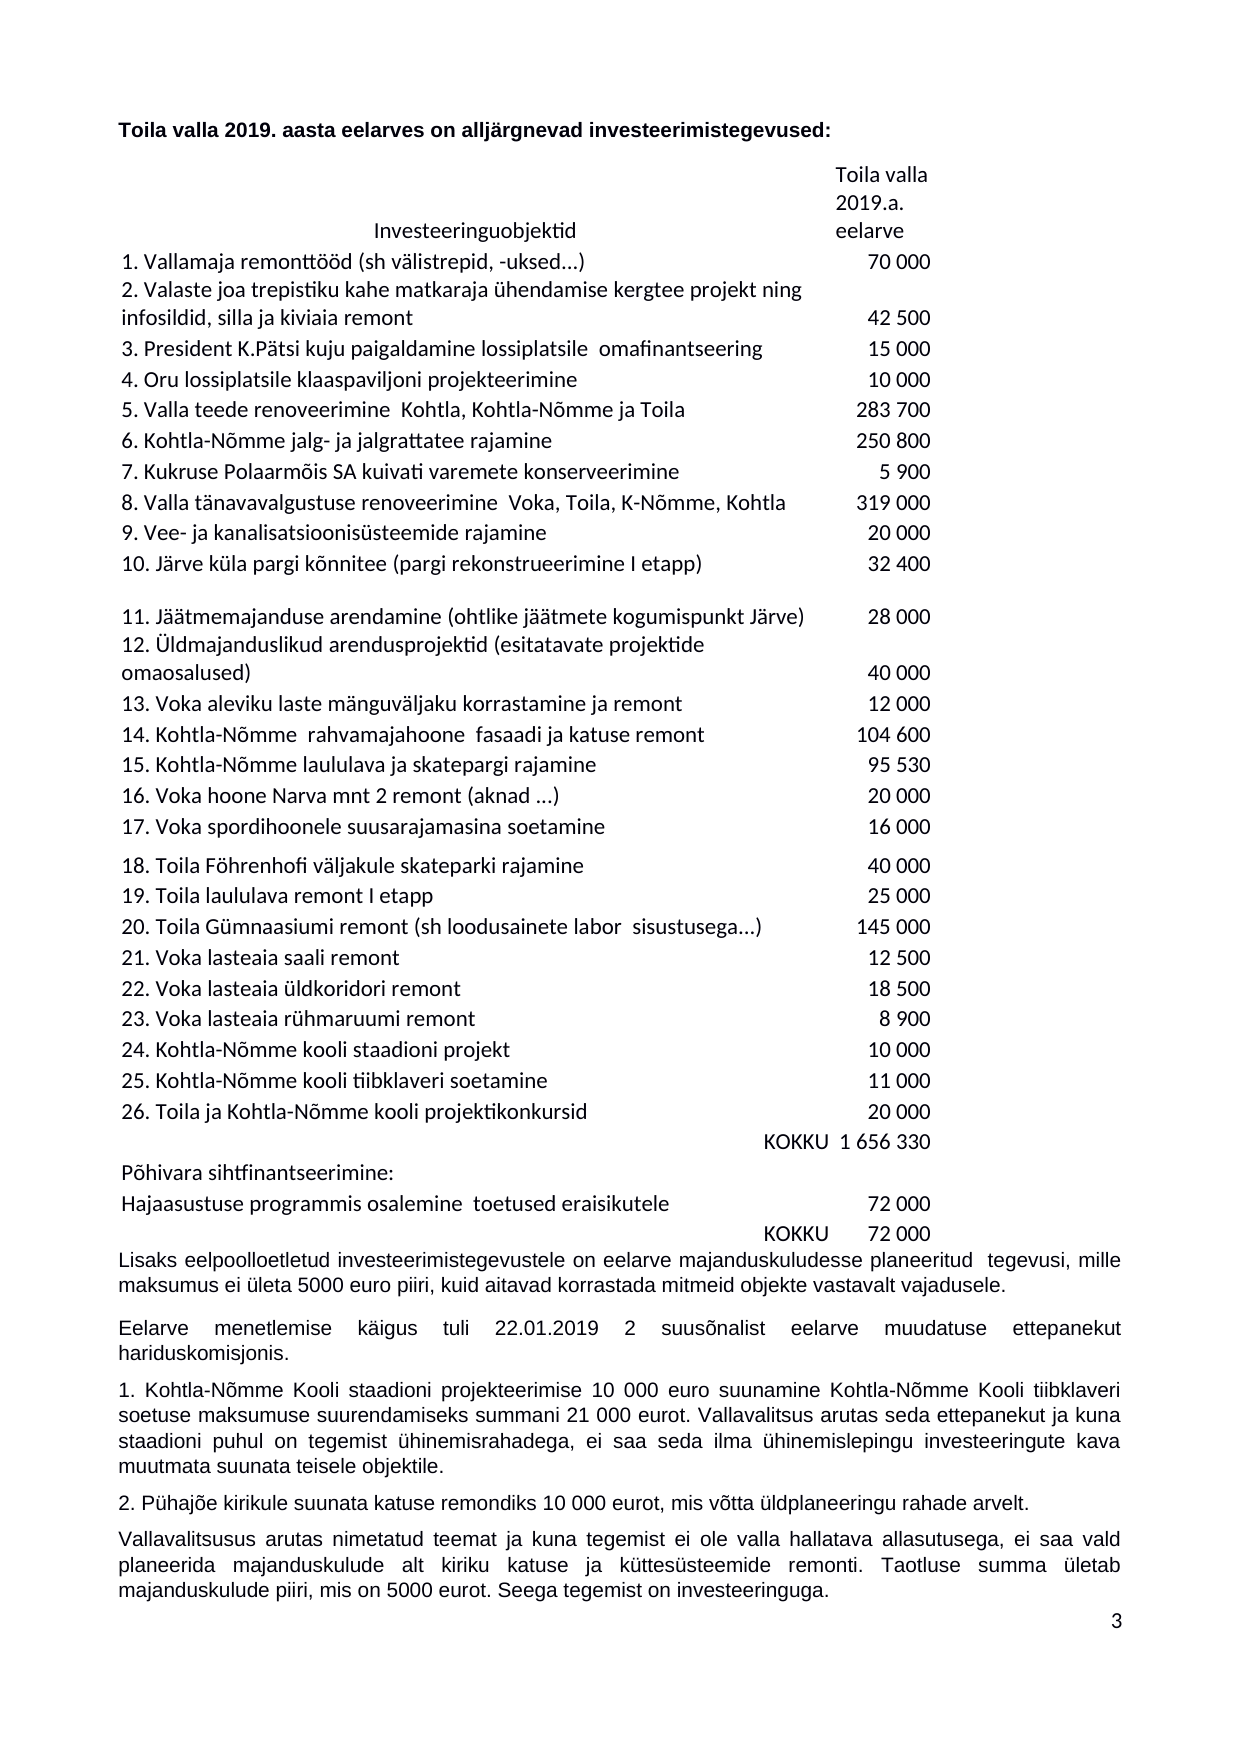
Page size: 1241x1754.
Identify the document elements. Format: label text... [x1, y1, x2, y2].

table_cell Hajaasustuse programmis osalemine toetused eraisikutele [118, 1186, 832, 1217]
table_cell 11 000 [832, 1063, 934, 1094]
table_cell 20 000 [832, 516, 934, 546]
table_cell 104 600 [832, 717, 934, 748]
table_cell 13. Voka aleviku laste mänguväljaku korrastamine ja remont [118, 686, 832, 717]
table_cell 19. Toila laululava remont I etapp [118, 879, 832, 910]
table_cell Põhivara sihtfinantseerimine: [118, 1156, 832, 1186]
table_header Investeeringuobjektid [118, 160, 832, 244]
table_cell 14. Kohtla-Nõmme rahvamajahoone fasaadi ja katuse remont [118, 717, 832, 748]
table_header Toila valla 2019.a. eelarve [832, 160, 934, 244]
table_cell 9. Vee- ja kanalisatsioonisüsteemide rajamine [118, 516, 832, 546]
table_cell 24. Kohtla-Nõmme kooli staadioni projekt [118, 1033, 832, 1063]
table_cell 1 656 330 [832, 1125, 934, 1156]
table_cell 12. Üldmajanduslikud arendusprojektid (esitatavate projektide omaosalused) [118, 630, 832, 686]
table_cell 22. Voka lasteaia üldkoridori remont [118, 971, 832, 1002]
table_cell 250 800 [832, 424, 934, 454]
table_cell 40 000 [832, 630, 934, 686]
table_cell 145 000 [832, 910, 934, 940]
table_cell 3. President K.Pätsi kuju paigaldamine lossiplatsile omafinantseering [118, 331, 832, 362]
table_cell 12 000 [832, 686, 934, 717]
table_cell 20 000 [832, 779, 934, 809]
table_cell 16 000 [832, 809, 934, 840]
table_cell 18 500 [832, 971, 934, 1002]
table_cell 12 500 [832, 940, 934, 971]
text Toila valla 2019. aasta eelarves on alljärgnevad investeerimistegevused: [118, 118, 1122, 142]
table_cell 25 000 [832, 879, 934, 910]
table_cell 10. Järve küla pargi kõnnitee (pargi rekonstrueerimine I etapp) [118, 546, 832, 577]
table_cell 18. Toila Föhrenhofi väljakule skateparki rajamine [118, 840, 832, 879]
table_cell 42 500 [832, 275, 934, 331]
table_cell 95 530 [832, 748, 934, 778]
table_cell 1. Vallamaja remonttööd (sh välistrepid, -uksed...) [118, 245, 832, 275]
table_cell 10 000 [832, 362, 934, 393]
table_cell 25. Kohtla-Nõmme kooli tiibklaveri soetamine [118, 1063, 832, 1094]
table_cell 40 000 [832, 840, 934, 879]
table_cell 72 000 [832, 1217, 934, 1247]
table_cell 15. Kohtla-Nõmme laululava ja skatepargi rajamine [118, 748, 832, 778]
text 1. Kohtla-Nõmme Kooli staadioni projekteerimise 10 000 euro suunamine Kohtla-Nõmme Kooli tiibklaveri soetuse maksumuse suurendamiseks summani 21 000 eurot. Vallavalitsus arutas seda ettepanekut ja kuna staadioni puhul on tegemist ühinemisrahadega, ei saa seda ilma ühinemislepingu investeeringute kava muutmata suunata teisele objektile. [118, 1377, 1122, 1478]
table_cell 6. Kohtla-Nõmme jalg- ja jalgrattatee rajamine [118, 424, 832, 454]
table_cell 5 900 [832, 454, 934, 485]
table_cell 20. Toila Gümnaasiumi remont (sh loodusainete labor sisustusega...) [118, 910, 832, 940]
table_cell 16. Voka hoone Narva mnt 2 remont (aknad ...) [118, 779, 832, 809]
table_cell 17. Voka spordihoonele suusarajamasina soetamine [118, 809, 832, 840]
table_cell 20 000 [832, 1094, 934, 1125]
text 2. Pühajõe kirikule suunata katuse remondiks 10 000 eurot, mis võtta üldplaneeringu rahade arvelt. [118, 1491, 1122, 1514]
table_cell 10 000 [832, 1033, 934, 1063]
table_cell 70 000 [832, 245, 934, 275]
table_cell 15 000 [832, 331, 934, 362]
text Lisaks eelpoolloetletud investeerimistegevustele on eelarve majanduskuludesse planeeritud tegevusi, mille maksumus ei ületa 5000 euro piiri, kuid aitavad korrastada mitmeid objekte vastavalt vajadusele. [118, 1247, 1122, 1297]
table_cell KOKKU [118, 1217, 832, 1247]
table_cell 8. Valla tänavavalgustuse renoveerimine Voka, Toila, K-Nõmme, Kohtla [118, 485, 832, 516]
table_cell 32 400 [832, 546, 934, 577]
table_cell 23. Voka lasteaia rühmaruumi remont [118, 1002, 832, 1033]
table_cell 319 000 [832, 485, 934, 516]
table_cell 26. Toila ja Kohtla-Nõmme kooli projektikonkursid [118, 1094, 832, 1125]
table_cell KOKKU [118, 1125, 832, 1156]
table_cell 21. Voka lasteaia saali remont [118, 940, 832, 971]
table_cell 4. Oru lossiplatsile klaaspaviljoni projekteerimine [118, 362, 832, 393]
table_cell 283 700 [832, 393, 934, 423]
table_cell [832, 1156, 934, 1186]
table_cell 5. Valla teede renoveerimine Kohtla, Kohtla-Nõmme ja Toila [118, 393, 832, 423]
table_cell 28 000 [832, 577, 934, 630]
text Vallavalitsusus arutas nimetatud teemat ja kuna tegemist ei ole valla hallatava allasutusega, ei saa vald planeerida majanduskulude alt kiriku katuse ja küttesüsteemide remonti. Taotluse summa ületab majanduskulude piiri, mis on 5000 eurot. Seega tegemist on investeeringuga. [118, 1527, 1122, 1602]
table_cell 11. Jäätmemajanduse arendamine (ohtlike jäätmete kogumispunkt Järve) [118, 577, 832, 630]
table_cell 72 000 [832, 1186, 934, 1217]
table_cell 2. Valaste joa trepistiku kahe matkaraja ühendamise kergtee projekt ning infosildid, silla ja kiviaia remont [118, 275, 832, 331]
table_cell 7. Kukruse Polaarmõis SA kuivati varemete konserveerimine [118, 454, 832, 485]
table_cell 8 900 [832, 1002, 934, 1033]
text Eelarve menetlemise käigus tuli 22.01.2019 2 suusõnalist eelarve muudatuse ettepanekut hariduskomisjonis. [118, 1315, 1122, 1365]
